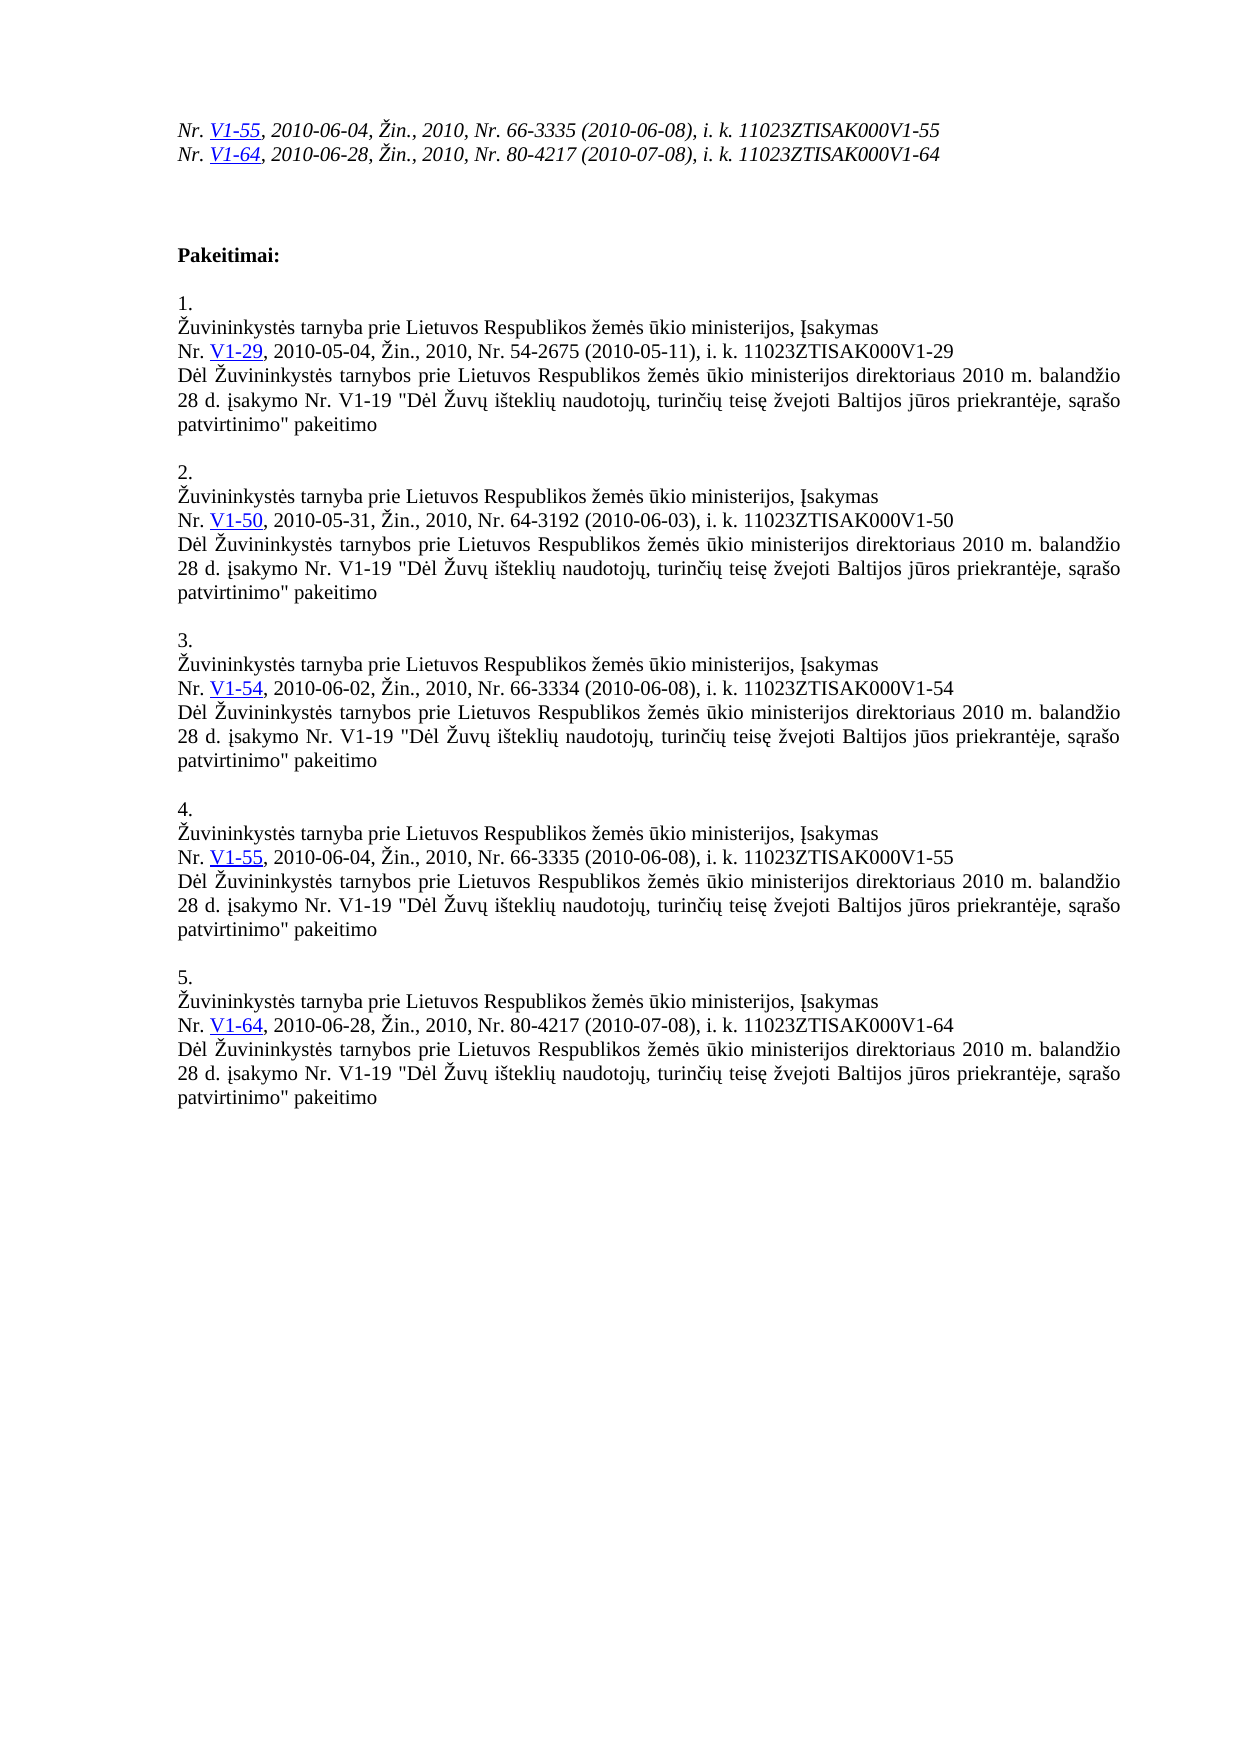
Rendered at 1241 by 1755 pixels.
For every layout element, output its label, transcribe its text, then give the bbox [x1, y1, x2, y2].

text Žuvininkystės tarnyba prie Lietuvos Respublikos žemės ūkio ministerijos, Įsakymas [177, 989, 1122, 1013]
text 1. [177, 291, 1122, 315]
text Dėl Žuvininkystės tarnybos prie Lietuvos Respublikos žemės ūkio ministerijos direktoriaus 2010 m. balandžio 28 d. įsakymo Nr. V1-19 "Dėl Žuvų išteklių naudotojų, turinčių teisę žvejoti Baltijos jūros priekrantėje, sąrašo patvirtinimo" pakeitimo [177, 869, 1122, 941]
text Žuvininkystės tarnyba prie Lietuvos Respublikos žemės ūkio ministerijos, Įsakymas [177, 484, 1122, 508]
text 4. [177, 797, 1122, 821]
text Žuvininkystės tarnyba prie Lietuvos Respublikos žemės ūkio ministerijos, Įsakymas [177, 315, 1122, 339]
text Pakeitimai: [177, 243, 1122, 267]
text Dėl Žuvininkystės tarnybos prie Lietuvos Respublikos žemės ūkio ministerijos direktoriaus 2010 m. balandžio 28 d. įsakymo Nr. V1-19 "Dėl Žuvų išteklių naudotojų, turinčių teisę žvejoti Baltijos jūros priekrantėje, sąrašo patvirtinimo" pakeitimo [177, 532, 1122, 604]
text Nr. V1-50, 2010-05-31, Žin., 2010, Nr. 64-3192 (2010-06-03), i. k. 11023ZTISAK000V1-50 [177, 508, 1122, 532]
text 5. [177, 965, 1122, 989]
text Nr. V1-54, 2010-06-02, Žin., 2010, Nr. 66-3334 (2010-06-08), i. k. 11023ZTISAK000V1-54 [177, 676, 1122, 700]
text Dėl Žuvininkystės tarnybos prie Lietuvos Respublikos žemės ūkio ministerijos direktoriaus 2010 m. balandžio 28 d. įsakymo Nr. V1-19 "Dėl Žuvų išteklių naudotojų, turinčių teisę žvejoti Baltijos jūros priekrantėje, sąrašo patvirtinimo" pakeitimo [177, 1037, 1122, 1109]
text Nr. V1-55, 2010-06-04, Žin., 2010, Nr. 66-3335 (2010-06-08), i. k. 11023ZTISAK000V1-55 [177, 845, 1122, 869]
text Nr. V1-64, 2010-06-28, Žin., 2010, Nr. 80-4217 (2010-07-08), i. k. 11023ZTISAK000V1-64 [177, 142, 1122, 166]
text Nr. V1-29, 2010-05-04, Žin., 2010, Nr. 54-2675 (2010-05-11), i. k. 11023ZTISAK000V1-29 [177, 339, 1122, 363]
text Žuvininkystės tarnyba prie Lietuvos Respublikos žemės ūkio ministerijos, Įsakymas [177, 821, 1122, 845]
text Nr. V1-64, 2010-06-28, Žin., 2010, Nr. 80-4217 (2010-07-08), i. k. 11023ZTISAK000V1-64 [177, 1013, 1122, 1037]
text 2. [177, 460, 1122, 484]
text Dėl Žuvininkystės tarnybos prie Lietuvos Respublikos žemės ūkio ministerijos direktoriaus 2010 m. balandžio 28 d. įsakymo Nr. V1-19 "Dėl Žuvų išteklių naudotojų, turinčių teisę žvejoti Baltijos jūos priekrantėje, sąrašo patvirtinimo" pakeitimo [177, 700, 1122, 772]
text 3. [177, 628, 1122, 652]
text Dėl Žuvininkystės tarnybos prie Lietuvos Respublikos žemės ūkio ministerijos direktoriaus 2010 m. balandžio 28 d. įsakymo Nr. V1-19 "Dėl Žuvų išteklių naudotojų, turinčių teisę žvejoti Baltijos jūros priekrantėje, sąrašo patvirtinimo" pakeitimo [177, 363, 1122, 436]
text Nr. V1-55, 2010-06-04, Žin., 2010, Nr. 66-3335 (2010-06-08), i. k. 11023ZTISAK000V1-55 [177, 118, 1122, 142]
text Žuvininkystės tarnyba prie Lietuvos Respublikos žemės ūkio ministerijos, Įsakymas [177, 652, 1122, 676]
